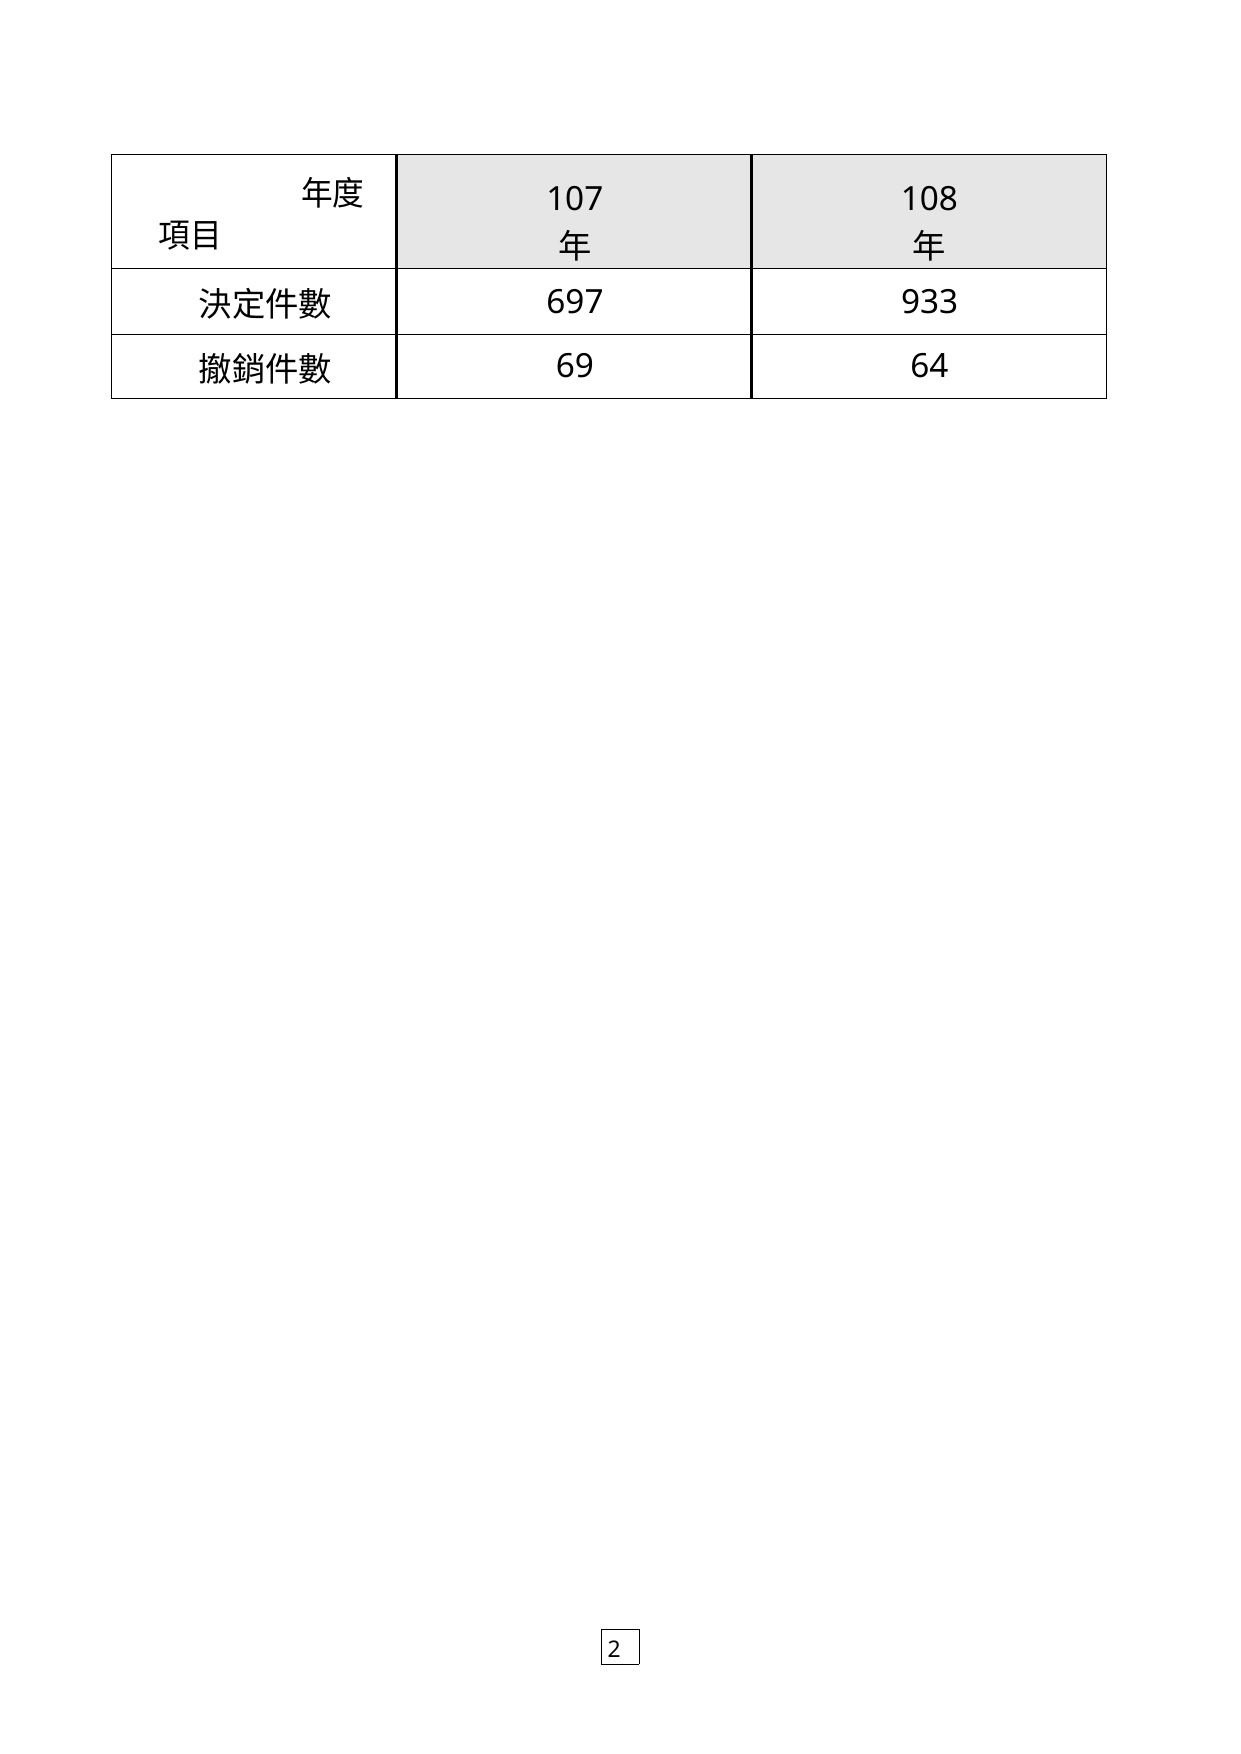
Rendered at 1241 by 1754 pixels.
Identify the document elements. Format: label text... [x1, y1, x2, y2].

table_cell 撤銷件數 [112, 335, 395, 398]
table_cell 933 [753, 269, 1106, 334]
table_cell 決定件數 [112, 269, 395, 334]
table_header 108年 [753, 155, 1106, 268]
table_cell 64 [753, 335, 1106, 398]
table_header 107年 [398, 155, 750, 268]
table_cell 697 [398, 269, 750, 334]
table_cell 69 [398, 335, 750, 398]
table_header 年度 項目 [112, 155, 395, 268]
